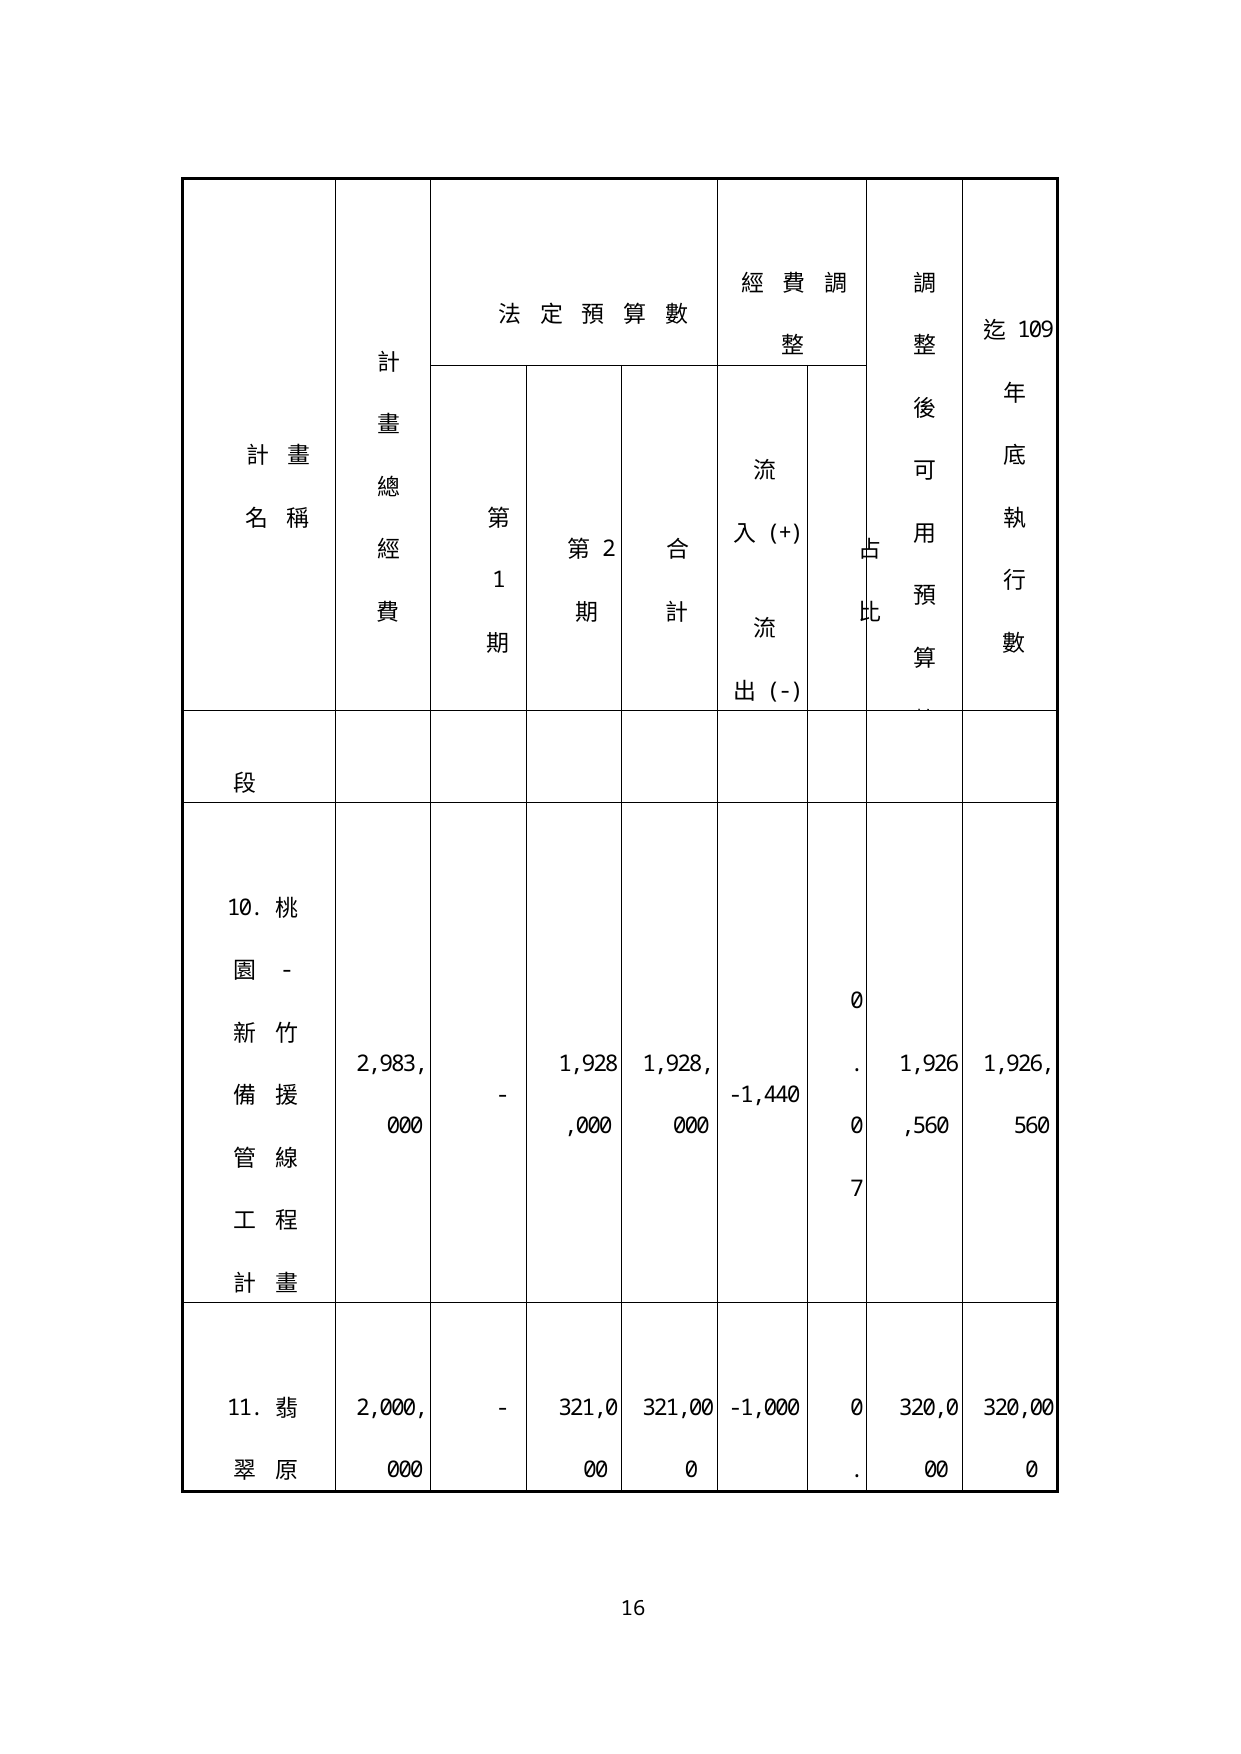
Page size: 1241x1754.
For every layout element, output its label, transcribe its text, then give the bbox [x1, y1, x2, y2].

table_cell - [431, 711, 526, 802]
table_cell [808, 711, 866, 802]
table_cell 10.桃園-新竹備援管線工程計畫 [184, 803, 335, 1302]
table_cell 流入(+) 流出(-) [718, 366, 807, 710]
table_cell 1,928,000 [622, 803, 717, 1302]
table_cell - [431, 1303, 526, 1490]
table_header 法定預算數 [431, 180, 717, 365]
table_cell 426,637 [867, 711, 962, 802]
table_cell 2,000,000 [336, 1303, 430, 1490]
table_cell -1,000 [718, 1303, 807, 1490]
table_cell 0. [808, 1303, 866, 1490]
table_cell 1,928,000 [527, 803, 621, 1302]
table_cell 321,000 [527, 1303, 621, 1490]
table_cell [336, 711, 430, 802]
table_cell - [431, 803, 526, 1302]
table_cell 1,926,560 [867, 803, 962, 1302]
table_header 調整後可用預算數 [867, 180, 962, 710]
table_cell 段 [184, 711, 335, 802]
table_cell [622, 711, 717, 802]
table_cell 第2期 [527, 366, 621, 710]
table_cell 第1期 [431, 366, 526, 710]
table_cell 11.翡翠原 [184, 1303, 335, 1490]
table_cell -1,440 [718, 803, 807, 1302]
table_cell 320,000 [963, 1303, 1056, 1490]
table_cell [963, 711, 1056, 802]
table_cell 占比 [808, 366, 866, 710]
table_cell [527, 711, 621, 802]
table_cell 合計 [622, 366, 717, 710]
table_cell 321,000 [622, 1303, 717, 1490]
table_cell [718, 711, 807, 802]
table_header 經費調整 [718, 180, 866, 365]
table_header 計畫名稱 [184, 180, 335, 710]
table_cell 2,983,000 [336, 803, 430, 1302]
table_header 迄109年底執行數 [963, 180, 1056, 710]
table_header 計畫總經費 [336, 180, 430, 710]
table_cell 1,926,560 [963, 803, 1056, 1302]
table_cell 320,000 [867, 1303, 962, 1490]
table_cell 0.07 [808, 803, 866, 1302]
